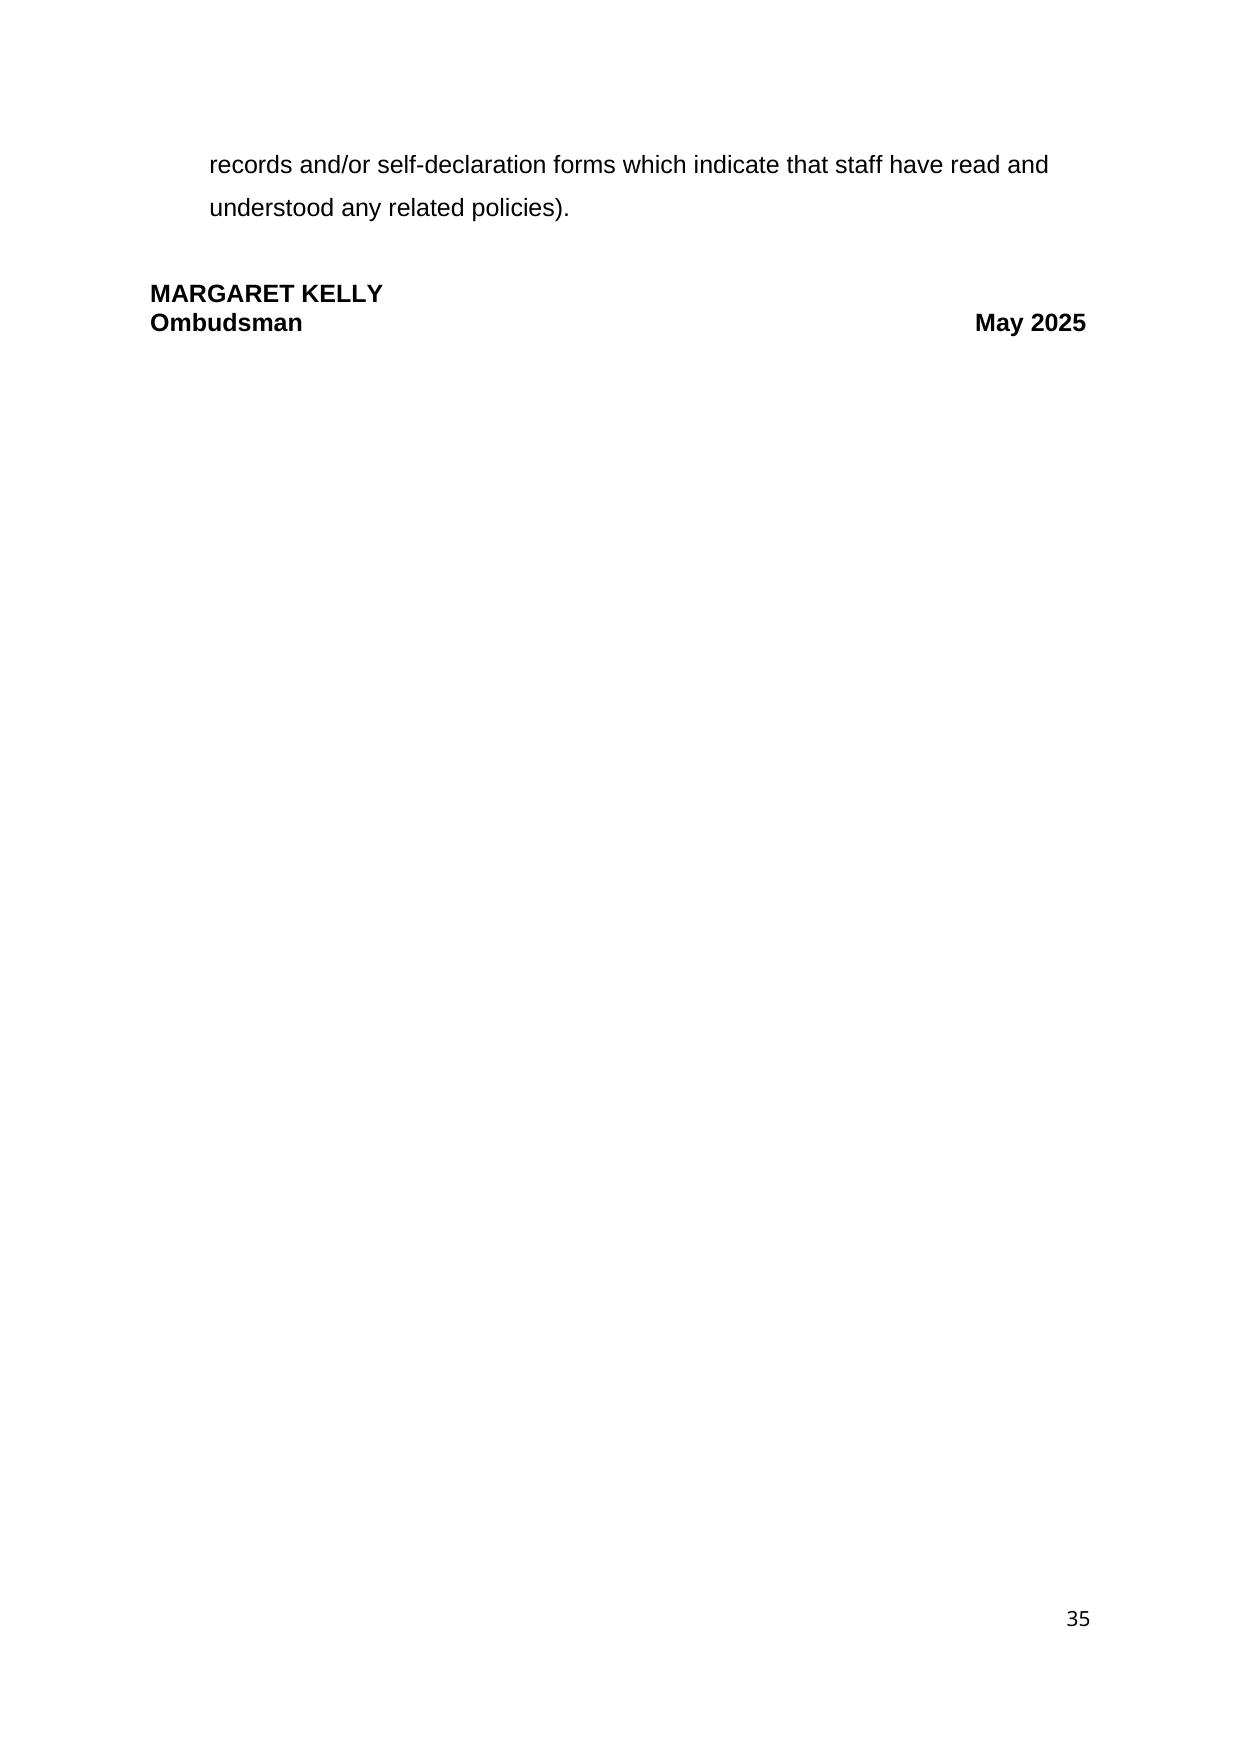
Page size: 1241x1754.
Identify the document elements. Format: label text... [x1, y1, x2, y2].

text MARGARET KELLY [150, 279, 1090, 308]
text Ombudsman May 2025 [150, 308, 1090, 366]
list records and/or self-declaration forms which indicate that staff have read and understood any related policies). [150, 150, 1090, 222]
